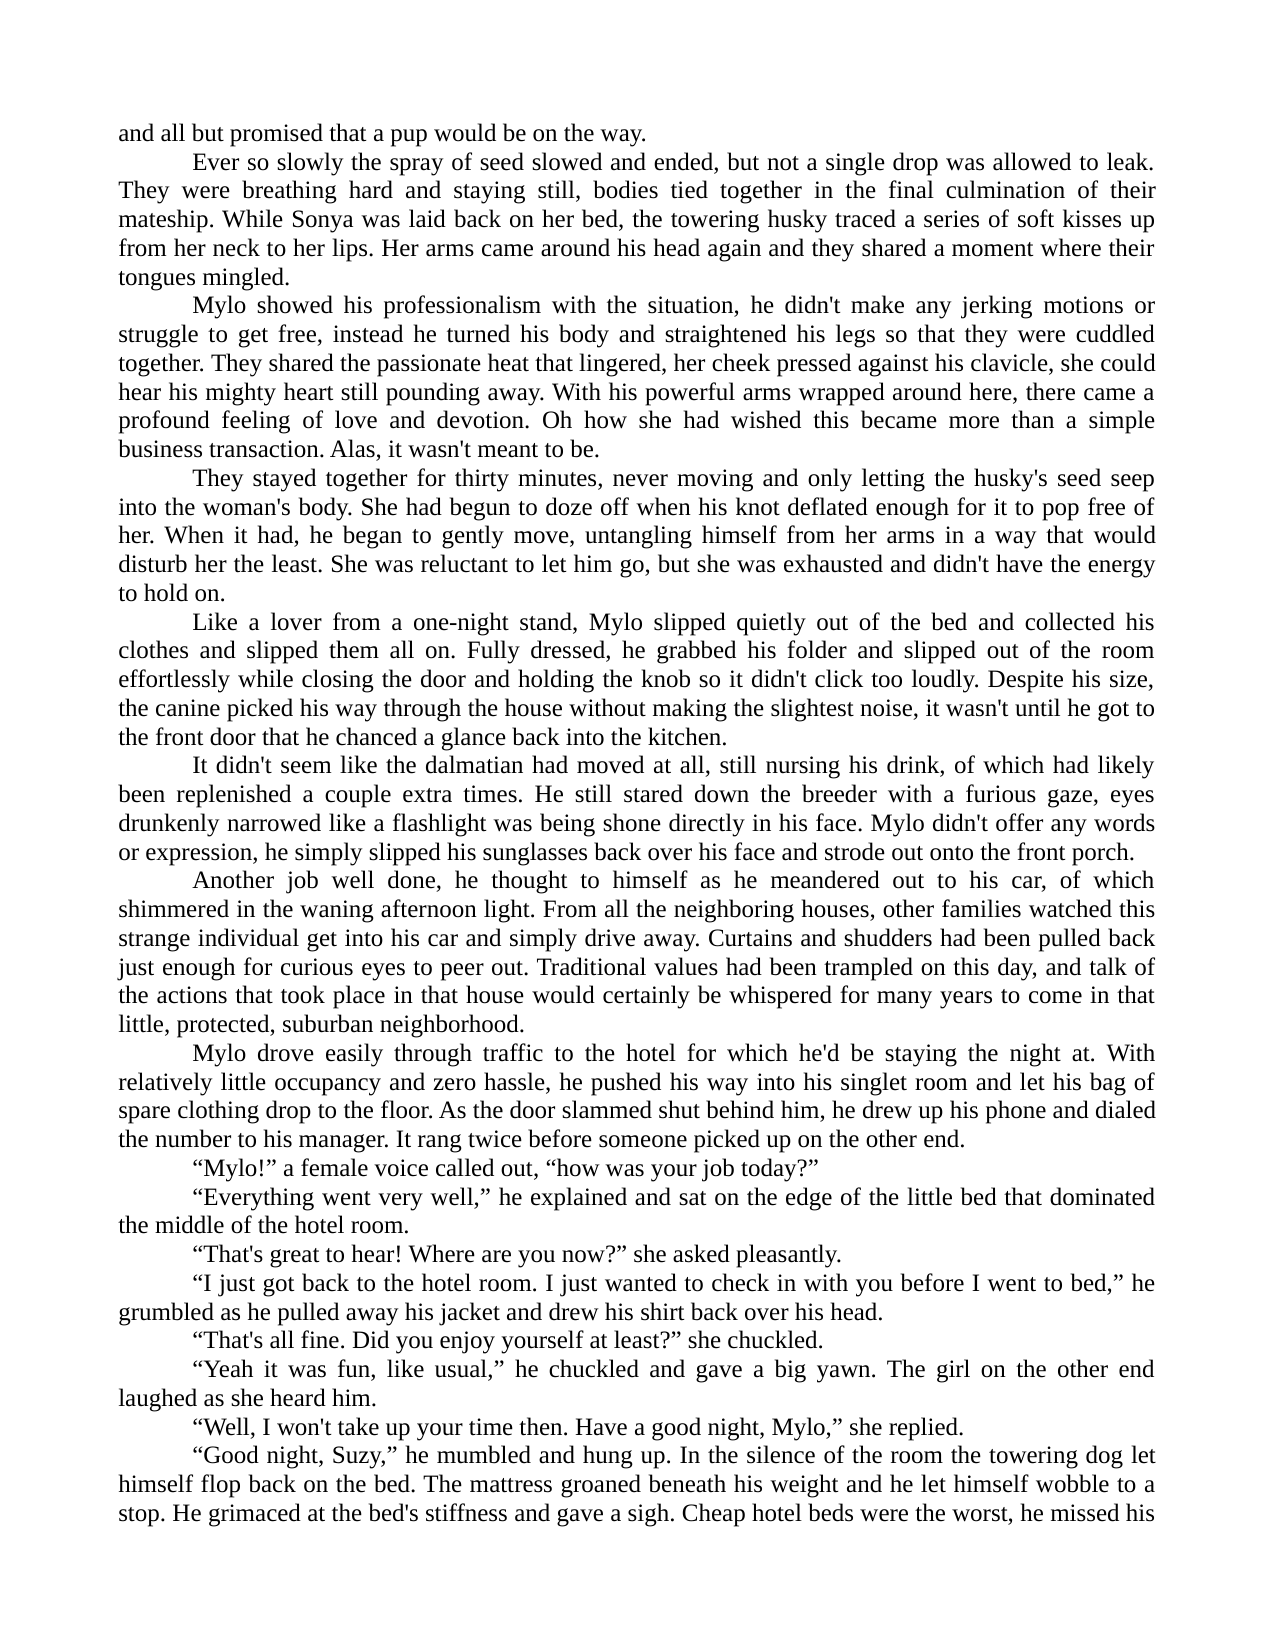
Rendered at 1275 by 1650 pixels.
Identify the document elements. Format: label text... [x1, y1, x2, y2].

text “Well, I won't take up your time then. Have a good night, Mylo,” she replied. [118, 1412, 1157, 1441]
text “I just got back to the hotel room. I just wanted to check in with you before I went to bed,” he grumbled as he pulled away his jacket and drew his shirt back over his head. [118, 1268, 1157, 1326]
text It didn't seem like the dalmatian had moved at all, still nursing his drink, of which had likely been replenished a couple extra times. He still stared down the breeder with a furious gaze, eyes drunkenly narrowed like a flashlight was being shone directly in his face. Mylo didn't offer any words or expression, he simply slipped his sunglasses back over his face and strode out onto the front porch. [118, 751, 1157, 866]
text “Everything went very well,” he explained and sat on the edge of the little bed that dominated the middle of the hotel room. [118, 1182, 1157, 1239]
text “Good night, Suzy,” he mumbled and hung up. In the silence of the room the towering dog let himself flop back on the bed. The mattress groaned beneath his weight and he let himself wobble to a stop. He grimaced at the bed's stiffness and gave a sigh. Cheap hotel beds were the worst, he missed his [118, 1441, 1157, 1527]
text Ever so slowly the spray of seed slowed and ended, but not a single drop was allowed to leak. They were breathing hard and staying still, bodies tied together in the final culmination of their mateship. While Sonya was laid back on her bed, the towering husky traced a series of soft kisses up from her neck to her lips. Her arms came around his head again and they shared a moment where their tongues mingled. [118, 147, 1157, 291]
text “That's great to hear! Where are you now?” she asked pleasantly. [118, 1239, 1157, 1268]
text “Mylo!” a female voice called out, “how was your job today?” [118, 1153, 1157, 1182]
text Mylo showed his professionalism with the situation, he didn't make any jerking motions or struggle to get free, instead he turned his body and straightened his legs so that they were cuddled together. They shared the passionate heat that lingered, her cheek pressed against his clavicle, she could hear his mighty heart still pounding away. With his powerful arms wrapped around here, there came a profound feeling of love and devotion. Oh how she had wished this became more than a simple business transaction. Alas, it wasn't meant to be. [118, 291, 1157, 463]
text Another job well done, he thought to himself as he meandered out to his car, of which shimmered in the waning afternoon light. From all the neighboring houses, other families watched this strange individual get into his car and simply drive away. Curtains and shudders had been pulled back just enough for curious eyes to peer out. Traditional values had been trampled on this day, and talk of the actions that took place in that house would certainly be whispered for many years to come in that little, protected, suburban neighborhood. [118, 866, 1157, 1038]
text They stayed together for thirty minutes, never moving and only letting the husky's seed seep into the woman's body. She had begun to doze off when his knot deflated enough for it to pop free of her. When it had, he began to gently move, untangling himself from her arms in a way that would disturb her the least. She was reluctant to let him go, but she was exhausted and didn't have the energy to hold on. [118, 463, 1157, 607]
text Mylo drove easily through traffic to the hotel for which he'd be staying the night at. With relatively little occupancy and zero hassle, he pushed his way into his singlet room and let his bag of spare clothing drop to the floor. As the door slammed shut behind him, he drew up his phone and dialed the number to his manager. It rang twice before someone picked up on the other end. [118, 1038, 1157, 1153]
text “Yeah it was fun, like usual,” he chuckled and gave a big yawn. The girl on the other end laughed as she heard him. [118, 1354, 1157, 1412]
text and all but promised that a pup would be on the way. [118, 118, 1157, 147]
text Like a lover from a one-night stand, Mylo slipped quietly out of the bed and collected his clothes and slipped them all on. Fully dressed, he grabbed his folder and slipped out of the room effortlessly while closing the door and holding the knob so it didn't click too loudly. Despite his size, the canine picked his way through the house without making the slightest noise, it wasn't until he got to the front door that he chanced a glance back into the kitchen. [118, 607, 1157, 751]
text “That's all fine. Did you enjoy yourself at least?” she chuckled. [118, 1326, 1157, 1354]
